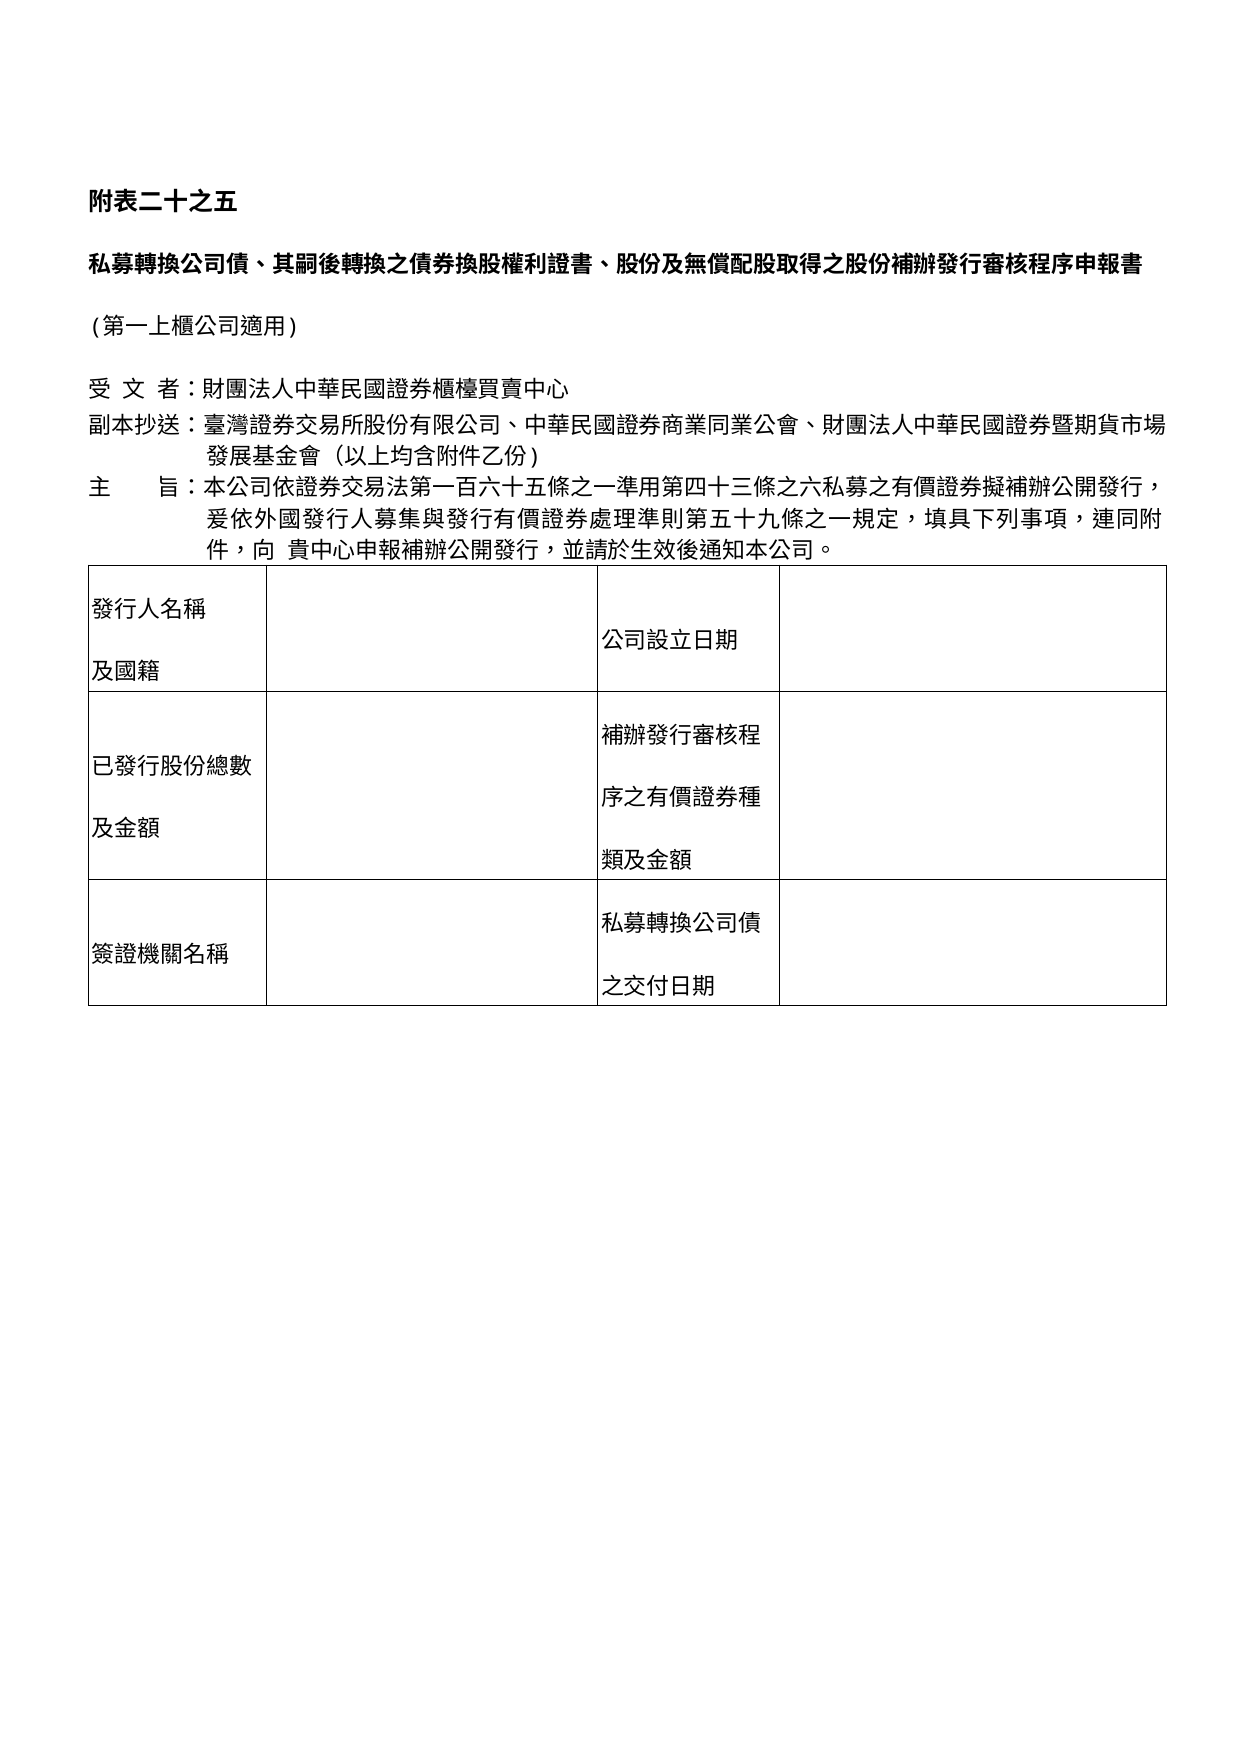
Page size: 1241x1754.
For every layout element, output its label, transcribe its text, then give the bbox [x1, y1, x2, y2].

table_header [780, 566, 1166, 691]
text 受 文 者：財團法人中華民國證券櫃檯買賣中心 [88, 346, 1166, 408]
table_cell [780, 880, 1166, 1005]
table_cell [267, 880, 597, 1005]
table_header 發行人名稱 及國籍 [89, 566, 266, 691]
table_header [267, 566, 597, 691]
table_cell [267, 692, 597, 879]
table_cell 私募轉換公司債之交付日期 [598, 880, 779, 1005]
table_cell [780, 692, 1166, 879]
table_header 公司設立日期 [598, 566, 779, 691]
text 附表二十之五 [89, 158, 1166, 221]
text 主 旨：本公司依證券交易法第一百六十五條之一準用第四十三條之六私募之有價證券擬補辦公開發行，爰依外國發行人募集與發行有價證券處理準則第五十九條之一規定，填具下列事項，連同附件，向 貴中心申報補辦公開發行，並請於生效後通知本公司。 [89, 471, 1166, 564]
table_cell 補辦發行審核程序之有價證券種類及金額 [598, 692, 779, 879]
text (第一上櫃公司適用) [87, 283, 1166, 346]
table_cell 已發行股份總數及金額 [89, 692, 266, 879]
text 私募轉換公司債、其嗣後轉換之債券換股權利證書、股份及無償配股取得之股份補辦發行審核程序申報書 [87, 221, 1166, 283]
table_cell 簽證機關名稱 [89, 880, 266, 1005]
text 副本抄送：臺灣證券交易所股份有限公司、中華民國證券商業同業公會、財團法人中華民國證券暨期貨市場發展基金會（以上均含附件乙份) [89, 408, 1166, 471]
